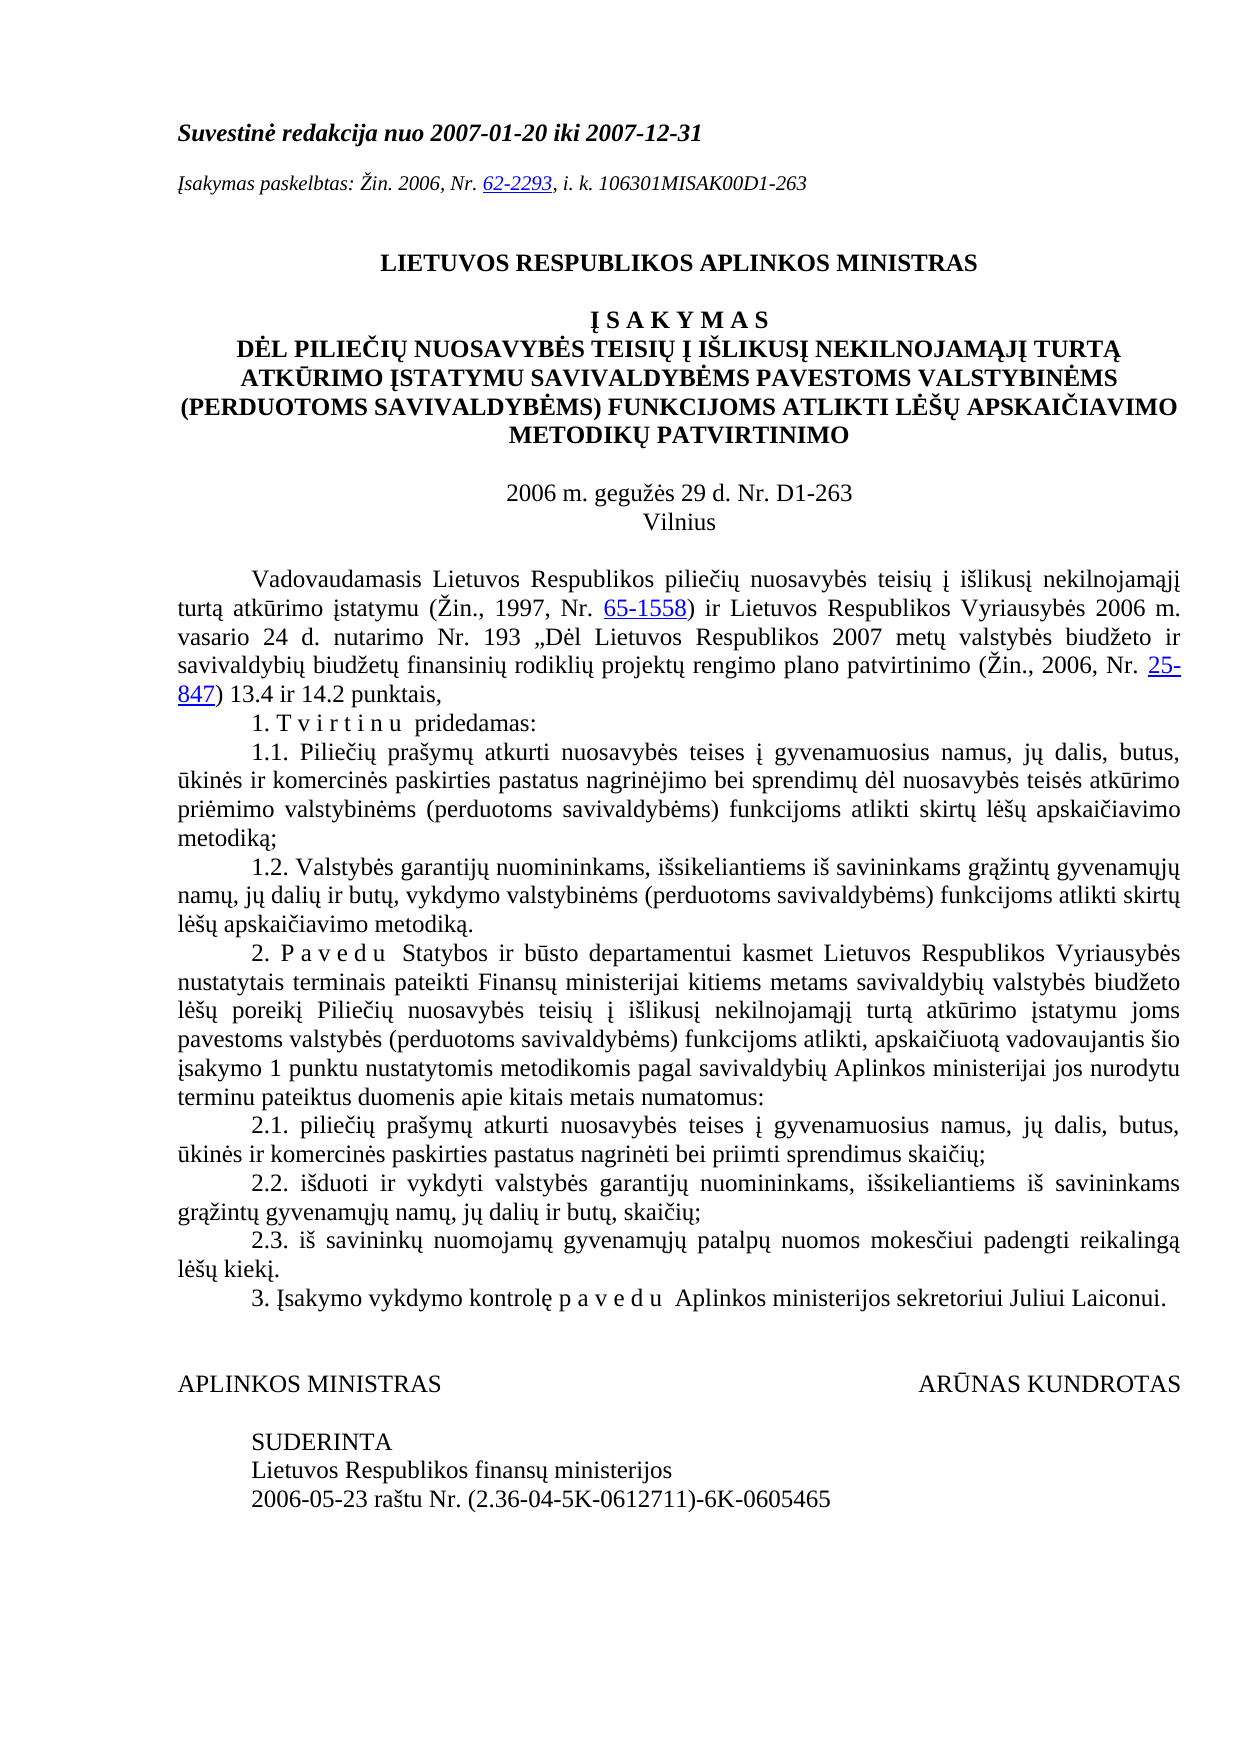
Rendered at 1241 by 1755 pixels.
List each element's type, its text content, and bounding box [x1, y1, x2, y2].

text Vadovaudamasis Lietuvos Respublikos piliečių nuosavybės teisių į išlikusį nekilnojamąjį turtą atkūrimo įstatymu (Žin., 1997, Nr. 65-1558) ir Lietuvos Respublikos Vyriausybės 2006 m. vasario 24 d. nutarimo Nr. 193 „Dėl Lietuvos Respublikos 2007 metų valstybės biudžeto ir savivaldybių biudžetų finansinių rodiklių projektų rengimo plano patvirtinimo (Žin., 2006, Nr. 25-847) 13.4 ir 14.2 punktais, [177, 564, 1181, 708]
text 1.1. Piliečių prašymų atkurti nuosavybės teises į gyvenamuosius namus, jų dalis, butus, ūkinės ir komercinės paskirties pastatus nagrinėjimo bei sprendimų dėl nuosavybės teisės atkūrimo priėmimo valstybinėms (perduotoms savivaldybėms) funkcijoms atlikti skirtų lėšų apskaičiavimo metodiką; [177, 737, 1181, 852]
text 2. Pavedu Statybos ir būsto departamentui kasmet Lietuvos Respublikos Vyriausybės nustatytais terminais pateikti Finansų ministerijai kitiems metams savivaldybių valstybės biudžeto lėšų poreikį Piliečių nuosavybės teisių į išlikusį nekilnojamąjį turtą atkūrimo įstatymu joms pavestoms valstybės (perduotoms savivaldybėms) funkcijoms atlikti, apskaičiuotą vadovaujantis šio įsakymo 1 punktu nustatytomis metodikomis pagal savivaldybių Aplinkos ministerijai jos nurodytu terminu pateiktus duomenis apie kitais metais numatomus: [177, 938, 1181, 1110]
text Suvestinė redakcija nuo 2007-01-20 iki 2007-12-31 [177, 118, 1181, 147]
text 2006-05-23 raštu Nr. (2.36-04-5K-0612711)-6K-0605465 [177, 1484, 1181, 1513]
text Vilnius [177, 507, 1181, 535]
text Į S A K Y M A S [177, 305, 1181, 334]
text LIETUVOS RESPUBLIKOS APLINKOS MINISTRAS [177, 248, 1181, 277]
text 2.2. išduoti ir vykdyti valstybės garantijų nuomininkams, išsikeliantiems iš savininkams grąžintų gyvenamųjų namų, jų dalių ir butų, skaičių; [177, 1168, 1181, 1225]
text 2006 m. gegužės 29 d. Nr. D1-263 [177, 478, 1181, 507]
text Lietuvos Respublikos finansų ministerijos [177, 1455, 1181, 1484]
text 3. Įsakymo vykdymo kontrolę pavedu Aplinkos ministerijos sekretoriui Juliui Laiconui. [177, 1283, 1181, 1312]
text DĖL PILIEČIŲ NUOSAVYBĖS TEISIŲ Į IŠLIKUSĮ NEKILNOJAMĄJĮ TURTĄ ATKŪRIMO ĮSTATYMU SAVIVALDYBĖMS PAVESTOMS VALSTYBINĖMS (PERDUOTOMS SAVIVALDYBĖMS) FUNKCIJOMS ATLIKTI LĖŠŲ APSKAIČIAVIMO METODIKŲ PATVIRTINIMO [177, 334, 1181, 449]
text 1. Tvirtinu pridedamas: [177, 708, 1181, 737]
text APLINKOS MINISTRAS ARŪNAS KUNDROTAS [177, 1369, 1181, 1398]
text 2.3. iš savininkų nuomojamų gyvenamųjų patalpų nuomos mokesčiui padengti reikalingą lėšų kiekį. [177, 1225, 1181, 1283]
text 2.1. piliečių prašymų atkurti nuosavybės teises į gyvenamuosius namus, jų dalis, butus, ūkinės ir komercinės paskirties pastatus nagrinėti bei priimti sprendimus skaičių; [177, 1110, 1181, 1168]
text Įsakymas paskelbtas: Žin. 2006, Nr. 62-2293, i. k. 106301MISAK00D1-263 [177, 171, 1181, 195]
text SUDERINTA [177, 1427, 1181, 1455]
text 1.2. Valstybės garantijų nuomininkams, išsikeliantiems iš savininkams grąžintų gyvenamųjų namų, jų dalių ir butų, vykdymo valstybinėms (perduotoms savivaldybėms) funkcijoms atlikti skirtų lėšų apskaičiavimo metodiką. [177, 852, 1181, 938]
